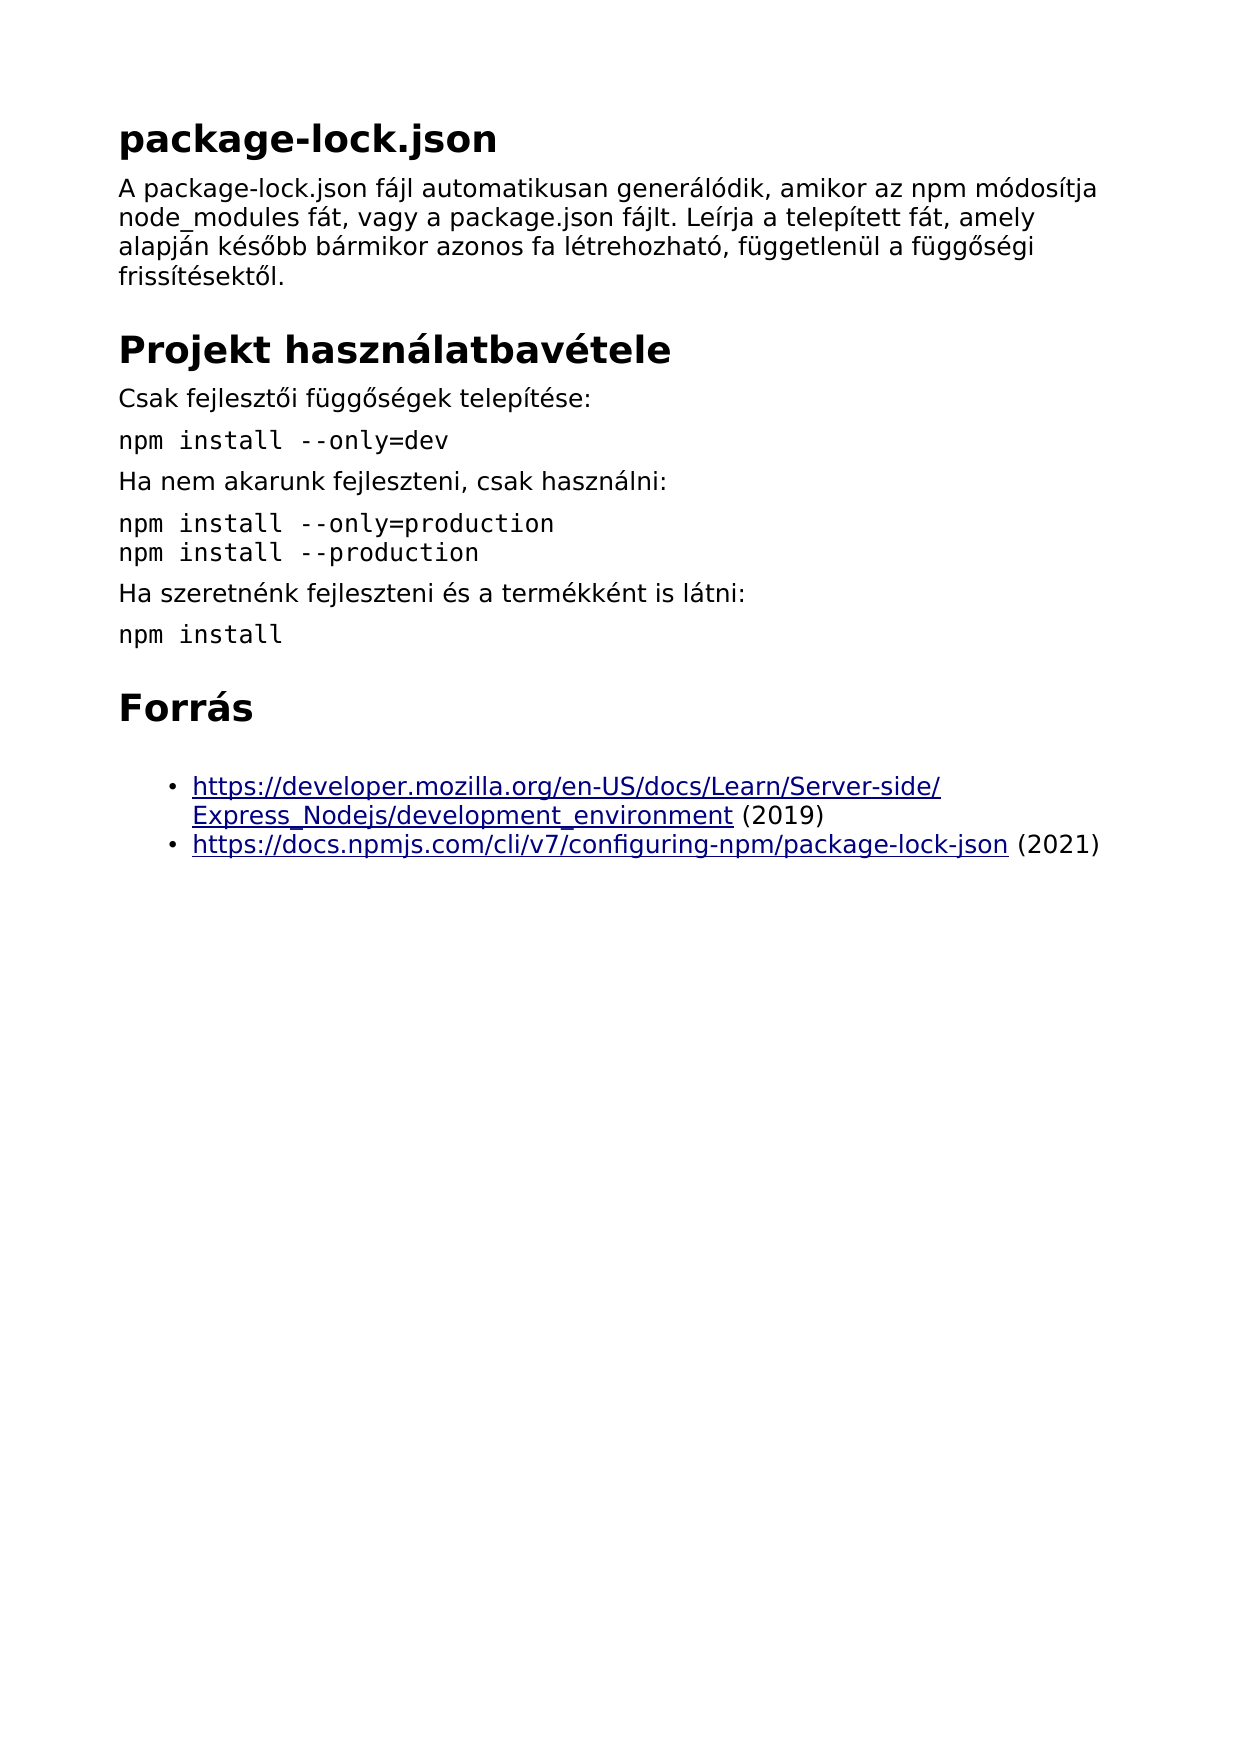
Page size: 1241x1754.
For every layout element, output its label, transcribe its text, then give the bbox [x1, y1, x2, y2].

subtitle Forrás [118, 687, 1122, 730]
text Ha nem akarunk fejleszteni, csak használni: [118, 467, 1122, 496]
list https://developer.mozilla.org/en-US/docs/Learn/Server-side/Express_Nodejs/development_environment (2019) [177, 772, 1122, 831]
text npm install [118, 621, 1122, 650]
text Csak fejlesztői függőségek telepítése: [118, 384, 1122, 414]
text npm install --only=dev [118, 426, 1122, 455]
text A package-lock.json fájl automatikusan generálódik, amikor az npm módosítja node_modules fát, vagy a package.json fájlt. Leírja a telepített fát, amely alapján később bármikor azonos fa létrehozható, függetlenül a függőségi frissítésektől. [118, 174, 1122, 291]
text npm install --only=production npm install --production [118, 509, 1122, 567]
list https://docs.npmjs.com/cli/v7/configuring-npm/package-lock-json (2021) [177, 831, 1122, 860]
subtitle package-lock.json [118, 118, 1122, 162]
text Ha szeretnénk fejleszteni és a termékként is látni: [118, 579, 1122, 608]
subtitle Projekt használatbavétele [118, 328, 1122, 372]
